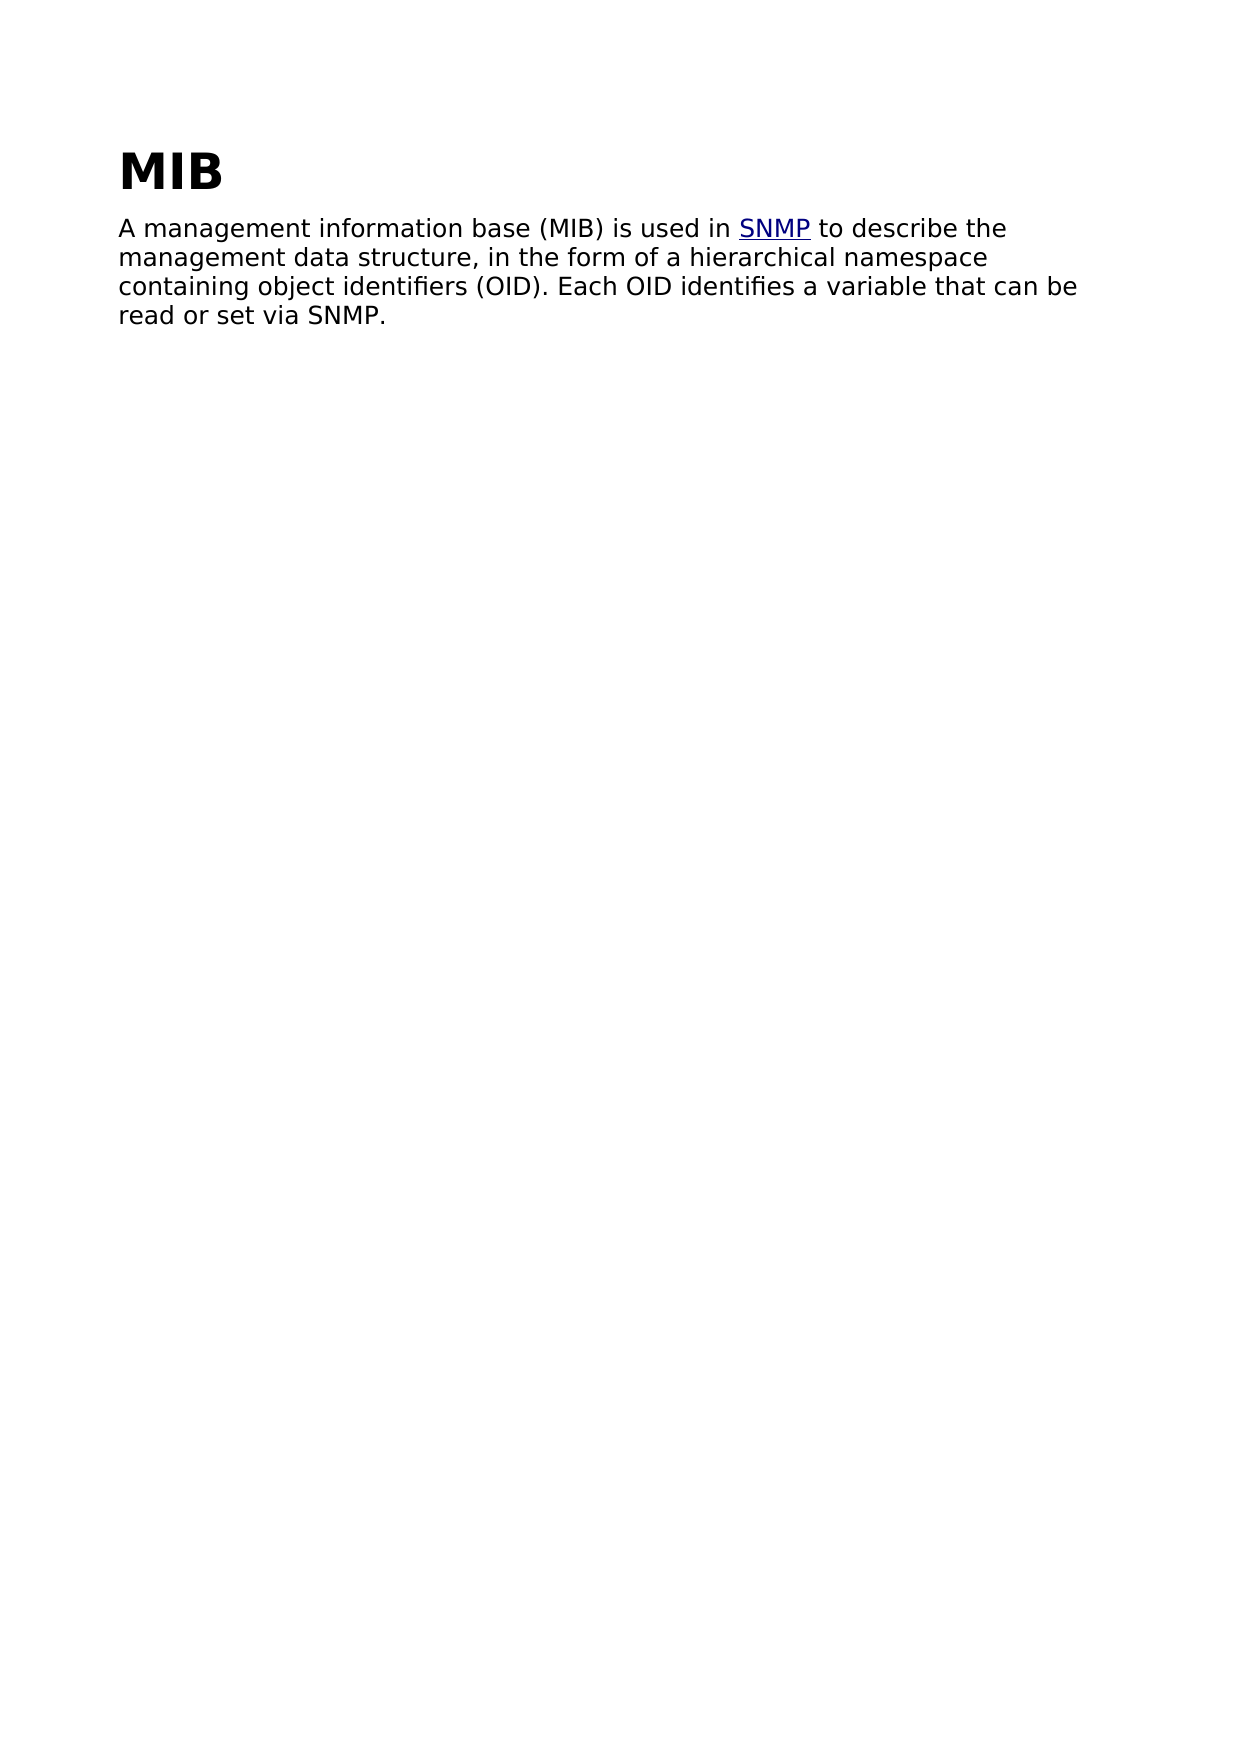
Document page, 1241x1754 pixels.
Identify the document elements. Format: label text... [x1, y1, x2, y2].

text A management information base (MIB) is used in SNMP to describe the management data structure, in the form of a hierarchical namespace containing object identifiers (OID). Each OID identifies a variable that can be read or set via SNMP. [118, 214, 1122, 331]
subtitle MIB [118, 143, 1122, 201]
